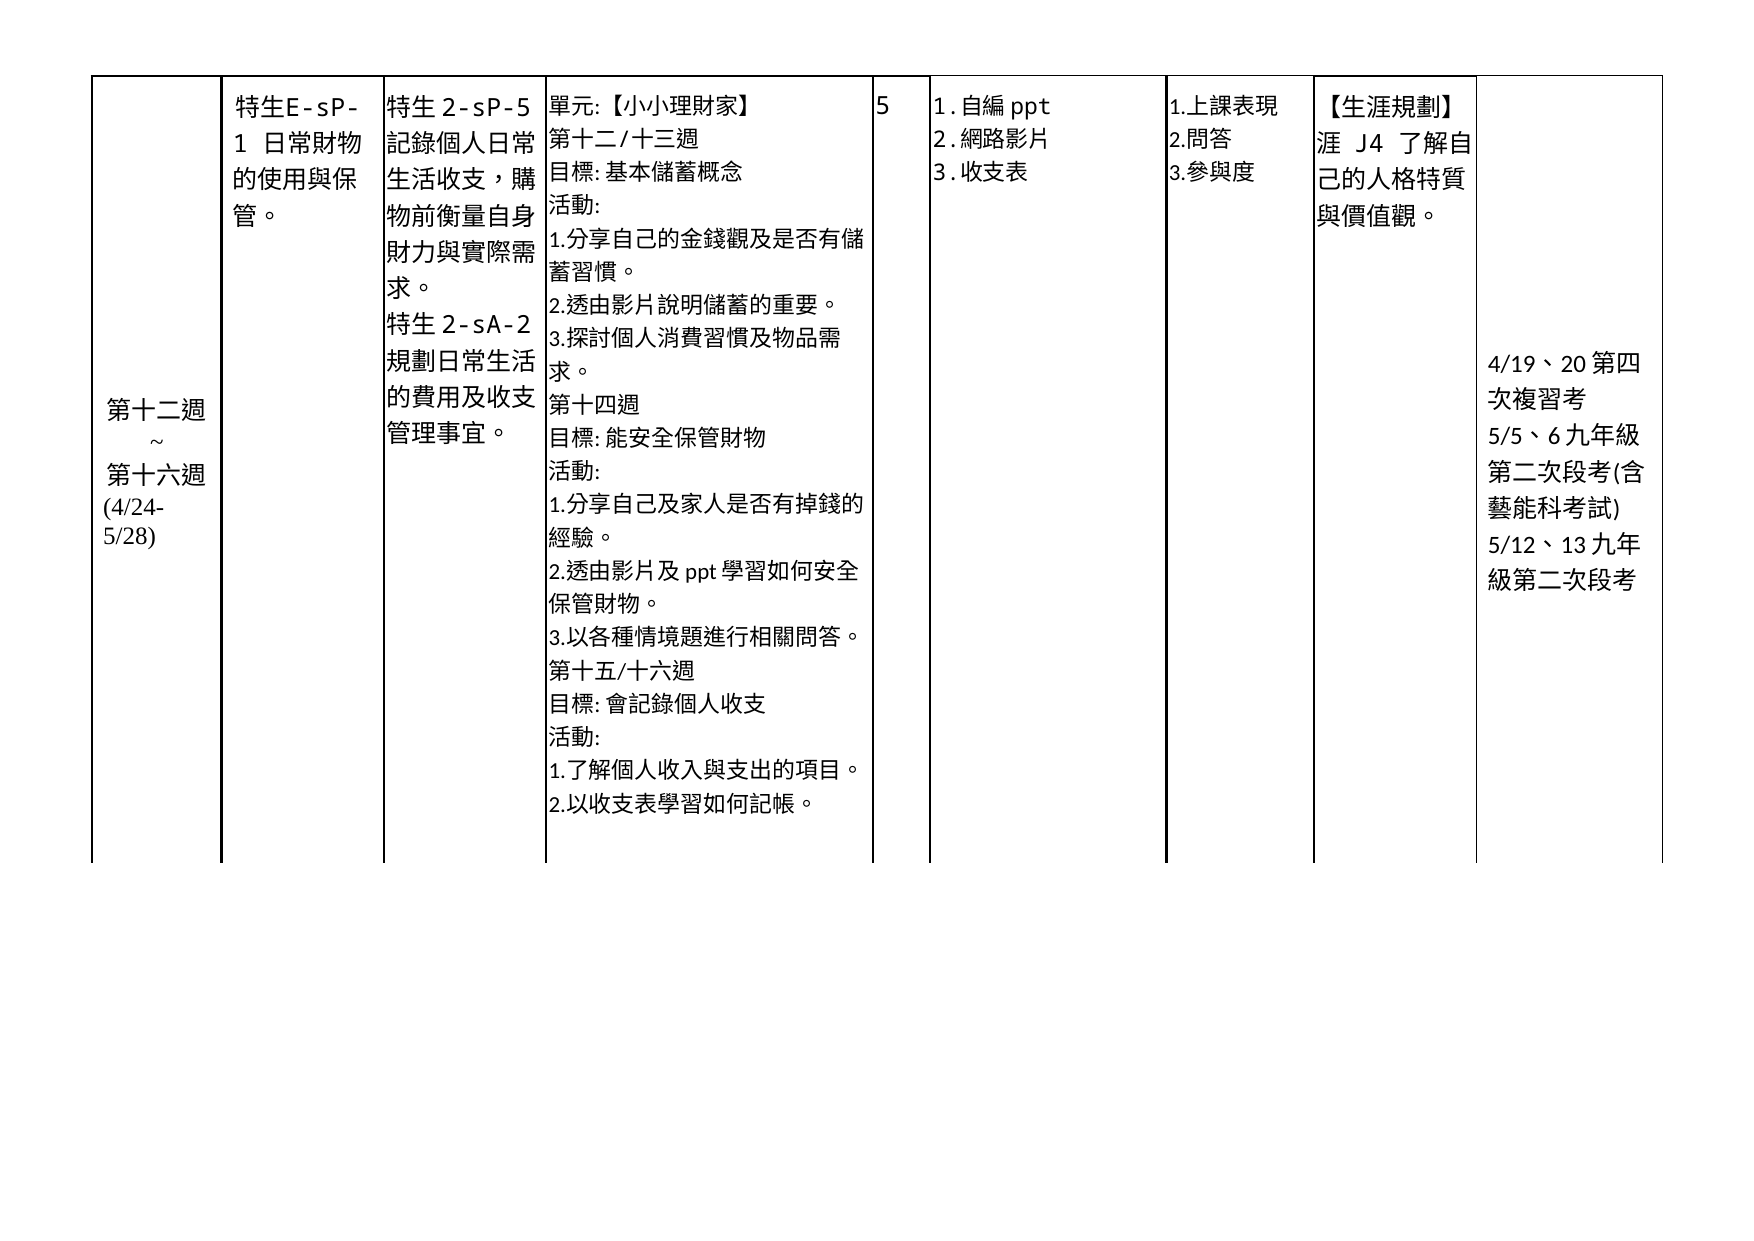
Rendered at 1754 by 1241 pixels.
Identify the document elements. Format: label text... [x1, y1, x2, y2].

table_cell 單元:【小小理財家】 第十二/十三週 目標: 基本儲蓄概念 活動: 1.分享自己的金錢觀及是否有儲蓄習慣。 2.透由影片說明儲蓄的重要。 3.探討個人消費習慣及物品需求。 第十四週 目標: 能安全保管財物 活動: 1.分享自己及家人是否有掉錢的經驗。 2.透由影片及ppt學習如何安全保管財物。 3.以各種情境題進行相關問答。 第十五/十六週 目標: 會記錄個人收支 活動: 1.了解個人收入與支出的項目。 2.以收支表學習如何記帳。 [547, 77, 872, 863]
table_cell 特生E-sP-1 日常財物的使用與保管。 [223, 77, 383, 863]
table_cell 1.上課表現 2.問答 3.參與度 [1168, 76, 1313, 863]
table_cell 特生2-sP-5 記錄個人日常生活收支，購物前衡量自身財力與實際需求。 特生2-sA-2 規劃日常生活的費用及收支管理事宜。 [385, 77, 545, 863]
table_cell 4/19、20第四次複習考 5/5、6九年級第二次段考(含藝能科考試) 5/12、13九年級第二次段考 [1477, 76, 1662, 863]
table_cell 5 [874, 77, 929, 863]
table_cell 1.自編ppt 2.網路影片 3.收支表 [931, 76, 1165, 863]
table_cell 第十二週 ~ 第十六週 (4/24-5/28) [93, 77, 220, 863]
table_cell 【生涯規劃】 涯 J4 了解自己的人格特質與價值觀。 [1315, 77, 1476, 863]
